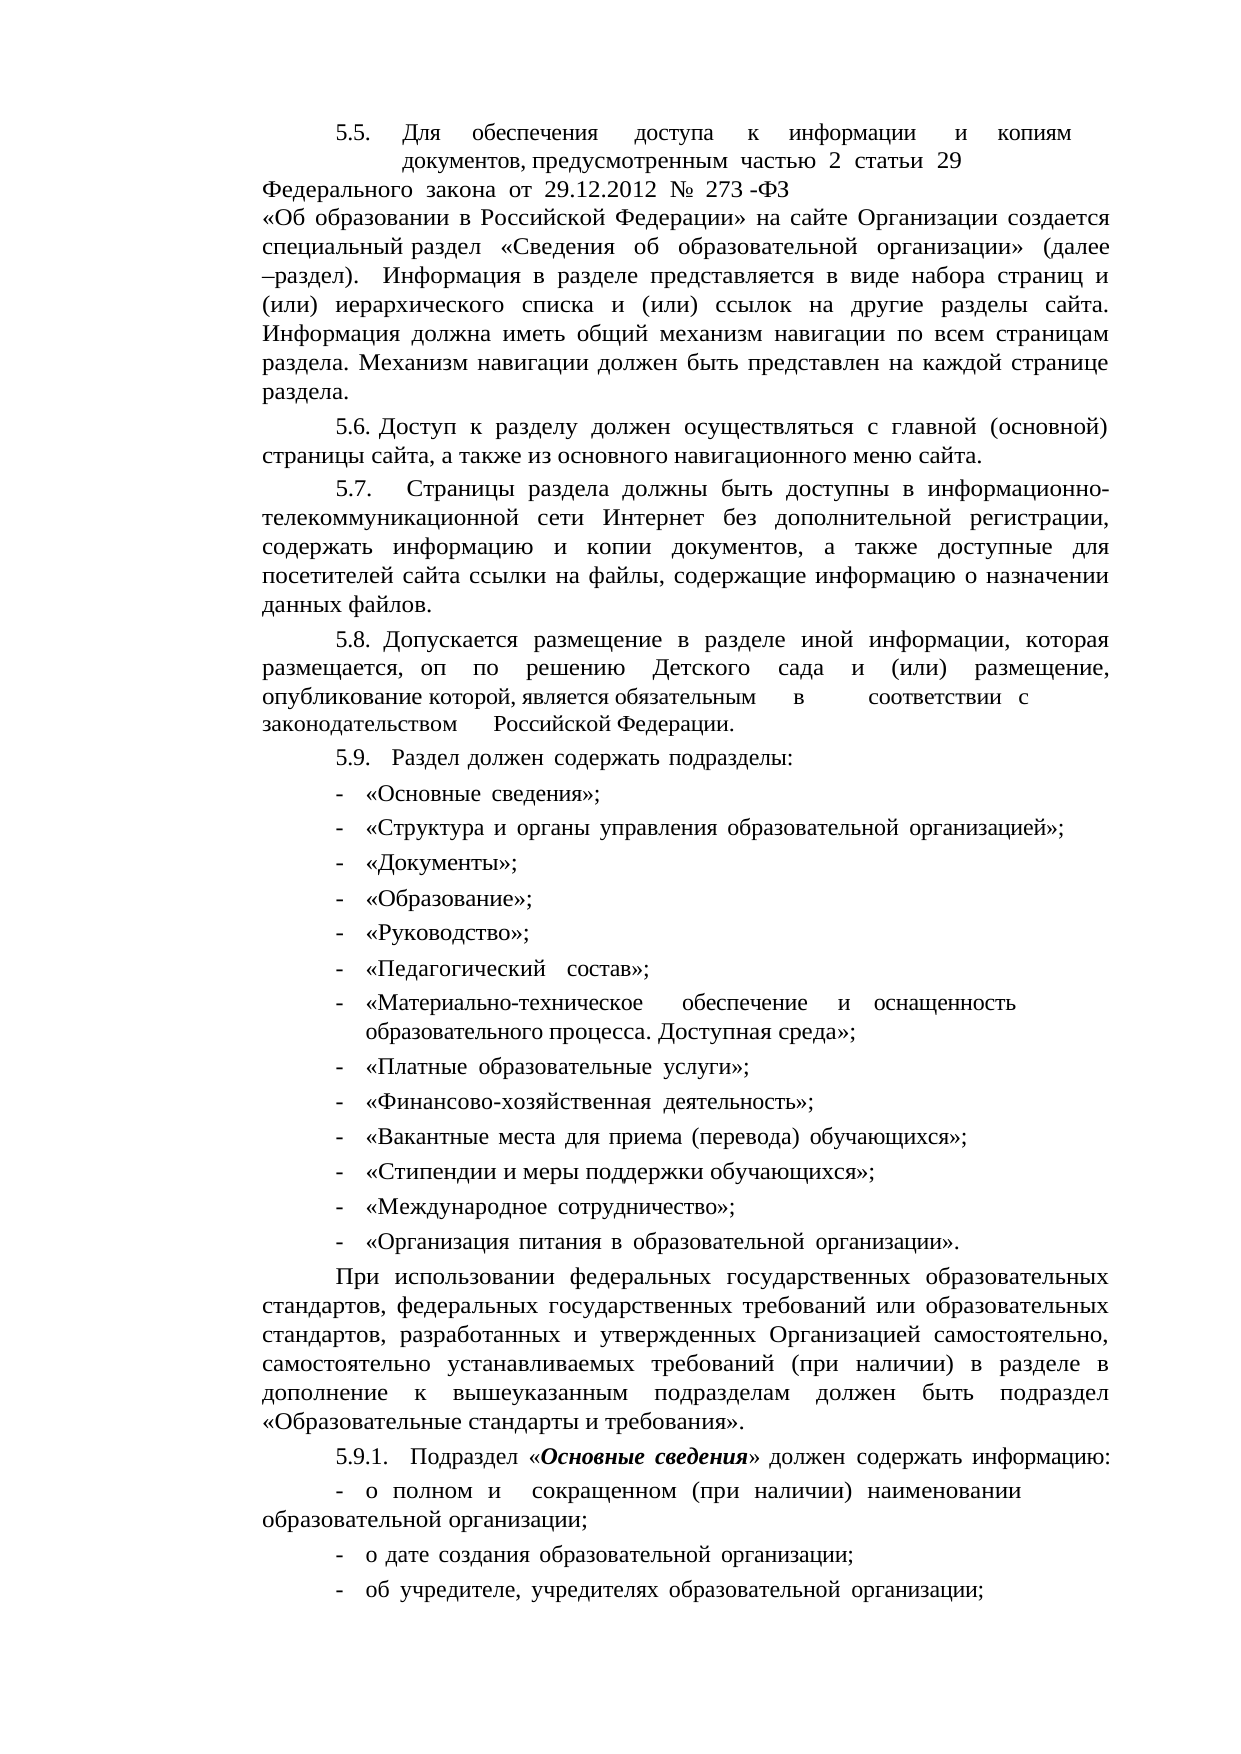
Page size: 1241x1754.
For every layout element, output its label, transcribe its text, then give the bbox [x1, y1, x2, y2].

list «Педагогический состав»; [335, 954, 1122, 981]
list Допускается размещение в разделе иной информации, которая размещается, оп по решению Детского сада и (или) размещение, опубликование которой, является обязательным в соответствии с законодательством Российской Федерации. [262, 625, 1110, 736]
list «Стипендии и меры поддержки обучающихся»; [335, 1157, 1122, 1185]
list об учредителе, учредителях образовательной организации; [335, 1575, 1122, 1603]
list Подраздел «Основные сведения» должен содержать информацию: [335, 1442, 1122, 1469]
list Страницы раздела должны быть доступны в информационно- телекоммуникационной сети Интернет без дополнительной регистрации, содержать информацию и копии документов, а также доступные для посетителей сайта ссылки на файлы, содержащие информацию о назначении данных файлов. [262, 474, 1111, 618]
list «Документы»; [335, 848, 1122, 876]
list Доступ к разделу должен осуществляться с главной (основной) страницы сайта, а также из основного навигационного меню сайта. [262, 412, 1108, 468]
list Раздел должен содержать подразделы: [335, 743, 1122, 771]
list «Вакантные места для приема (перевода) обучающихся»; [335, 1122, 1122, 1150]
list «Основные сведения»; [335, 778, 1122, 806]
list «Руководство»; [335, 918, 1122, 946]
list «Структура и органы управления образовательной организацией»; [335, 813, 1122, 841]
text «Об образовании в Российской Федерации» на сайте Организации создается специальный раздел «Сведения об образовательной организации» (далее –раздел). Информация в разделе представляется в виде набора страниц и (или) иерархического списка и (или) ссылок на другие разделы сайта. Информация должна иметь общий механизм навигации по всем страницам раздела. Механизм навигации должен быть представлен на каждой странице раздела. [262, 203, 1110, 405]
text При использовании федеральных государственных образовательных стандартов, федеральных государственных требований или образовательных стандартов, разработанных и утвержденных Организацией самостоятельно, самостоятельно устанавливаемых требований (при наличии) в разделе в дополнение к вышеуказанным подразделам должен быть подраздел «Образовательные стандарты и требования». [262, 1262, 1110, 1434]
list «Материально-техническое обеспечение и оснащенность образовательного процесса. Доступная среда»; [262, 988, 1109, 1045]
list «Организация питания в образовательной организации». [335, 1227, 1122, 1255]
list «Финансово-хозяйственная деятельность»; [335, 1087, 1122, 1114]
list о полном и сокращенном (при наличии) наименовании образовательной организации; [262, 1476, 1108, 1533]
list «Платные образовательные услуги»; [335, 1052, 1122, 1080]
list «Международное сотрудничество»; [335, 1192, 1122, 1219]
list о дате создания образовательной организации; [335, 1540, 1122, 1567]
list «Образование»; [335, 884, 1122, 911]
list Для обеспечения доступа к информации и копиям документов, предусмотренным частью 2 статьи 29 Федерального закона от 29.12.2012 № 273 -ФЗ [262, 118, 1110, 202]
